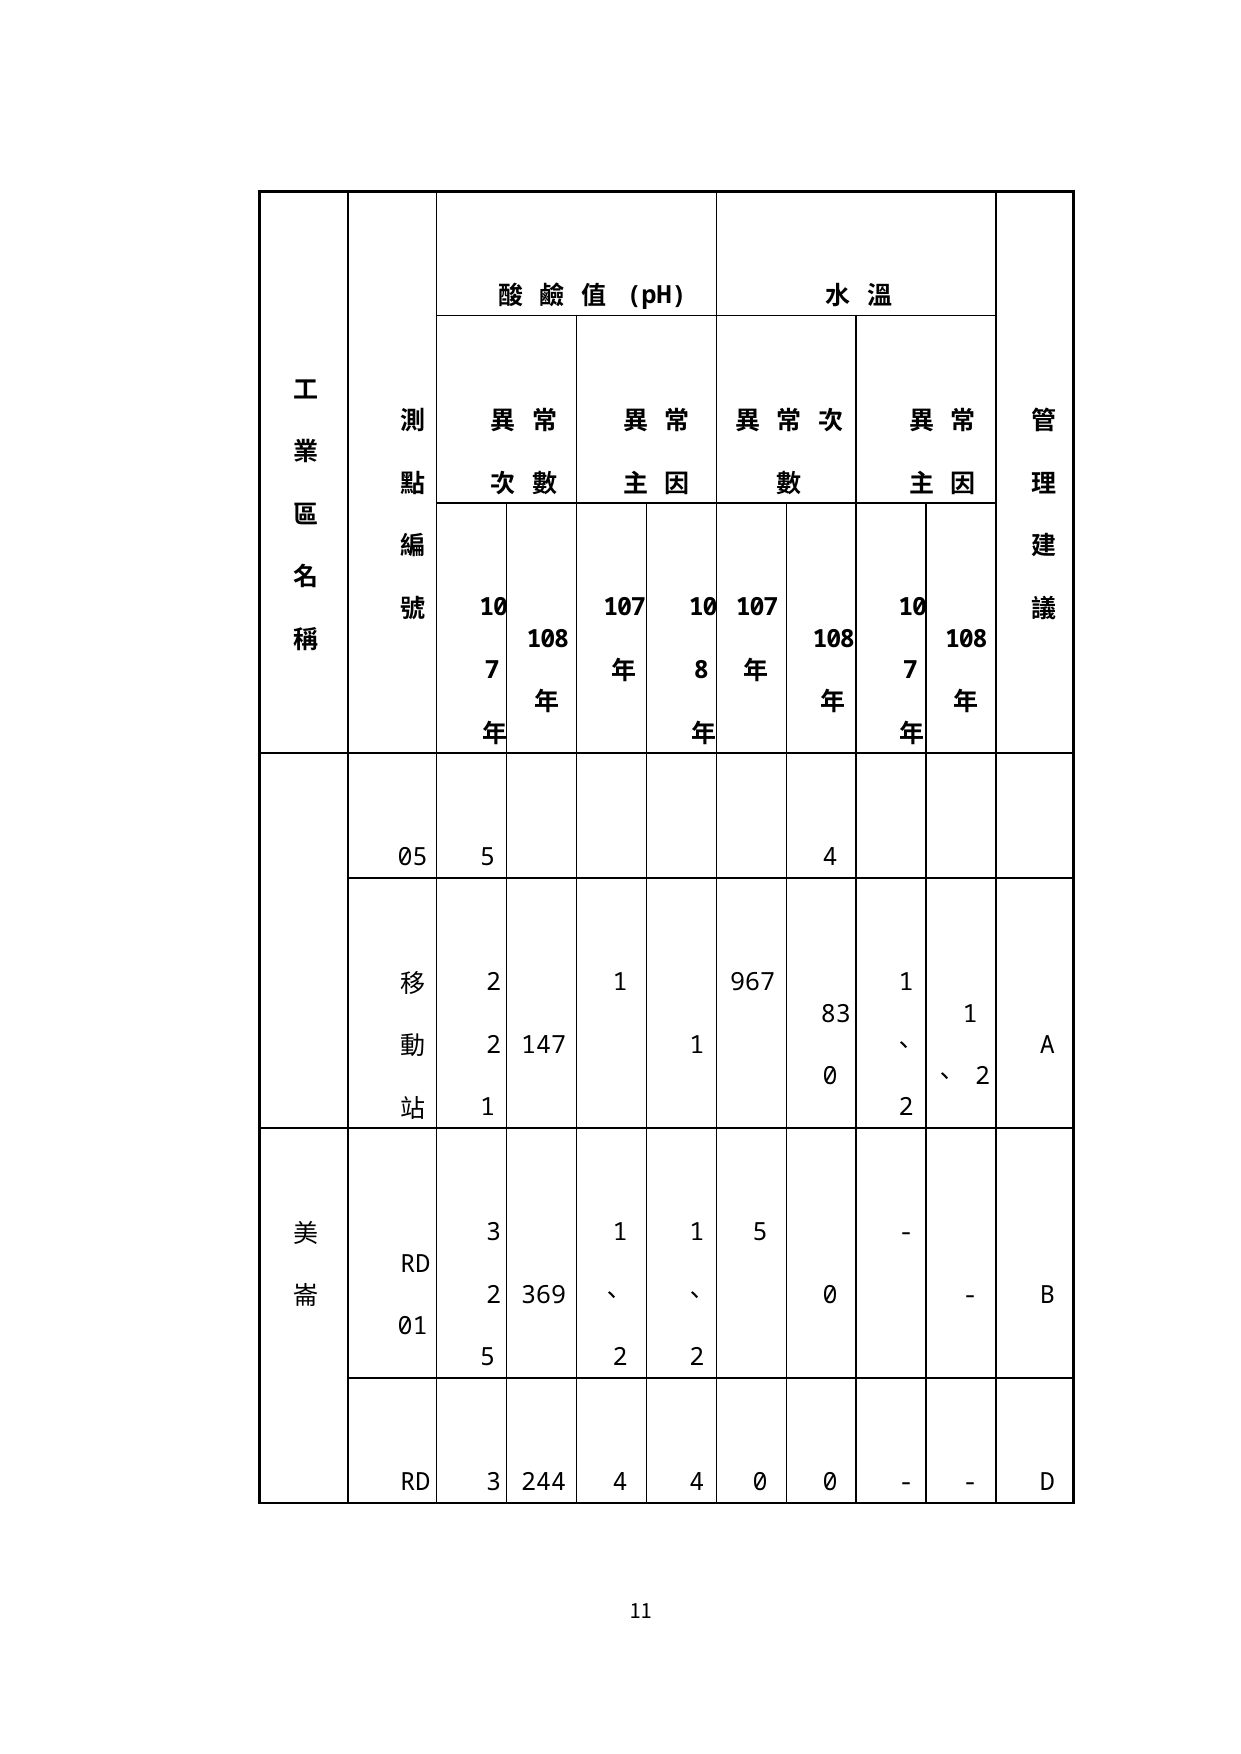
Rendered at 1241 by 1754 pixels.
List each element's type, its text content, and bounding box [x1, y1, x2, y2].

table_cell - [577, 754, 646, 877]
table_header 工業區名稱 [261, 193, 347, 752]
table_cell 967 [717, 879, 786, 1127]
table_cell 1 [647, 879, 716, 1127]
table_cell 107年 [857, 504, 925, 752]
table_cell [507, 754, 576, 877]
table_header 測點 編號 [349, 193, 436, 752]
table_cell 4 [787, 754, 855, 877]
table_cell D [997, 1379, 1072, 1502]
table_cell - [857, 1379, 925, 1502]
table_cell [997, 754, 1072, 877]
table_cell 369 [507, 1129, 576, 1377]
table_cell 美崙 [261, 1129, 347, 1502]
table_cell 108年 [927, 504, 995, 752]
table_cell 4 [577, 1379, 646, 1502]
table_cell 移動站 [349, 879, 436, 1127]
table_cell 1、2 [857, 879, 925, 1127]
table_cell 244 [507, 1379, 576, 1502]
table_cell 1、2 [927, 879, 995, 1127]
table_cell RD [349, 1379, 436, 1502]
table_cell - [857, 1129, 925, 1377]
table_cell A [997, 879, 1072, 1127]
table_cell 3 [437, 1379, 506, 1502]
table_cell 107年 [717, 504, 786, 752]
table_cell 147 [507, 879, 576, 1127]
table_cell [261, 754, 347, 1127]
table_cell 0 [787, 1129, 855, 1377]
table_cell 1、2 [577, 1129, 646, 1377]
table_cell 異常次數 [717, 316, 855, 502]
table_cell 107年 [437, 504, 506, 752]
table_cell 異常主因 [577, 316, 716, 502]
table_cell - [927, 1379, 995, 1502]
table_cell 5 [717, 1129, 786, 1377]
table_cell 830 [787, 879, 855, 1127]
table_cell 1 [577, 879, 646, 1127]
table_cell [927, 754, 995, 877]
table_cell 221 [437, 879, 506, 1127]
table_cell 4 [647, 1379, 716, 1502]
table_cell 0 [717, 1379, 786, 1502]
table_cell B [997, 1129, 1072, 1377]
table_cell - [927, 1129, 995, 1377]
table_cell RD01 [349, 1129, 436, 1377]
table_cell 05 [349, 754, 436, 877]
table_cell 5 [437, 754, 506, 877]
table_cell 0 [787, 1379, 855, 1502]
table_header 水溫 [717, 193, 995, 314]
table_cell 1、2 [647, 1129, 716, 1377]
table_cell 108年 [507, 504, 576, 752]
table_cell 異常主因 [857, 316, 995, 502]
table_header 管理建議 [997, 193, 1072, 752]
table_cell 108年 [647, 504, 716, 752]
table_cell 108年 [787, 504, 855, 752]
table_cell - [647, 754, 716, 877]
table_cell [717, 754, 786, 877]
table_cell 異常次數 [437, 316, 576, 502]
table_cell 325 [437, 1129, 506, 1377]
table_cell [857, 754, 925, 877]
table_cell 107年 [577, 504, 646, 752]
table_header 酸鹼值(pH) [437, 193, 716, 314]
